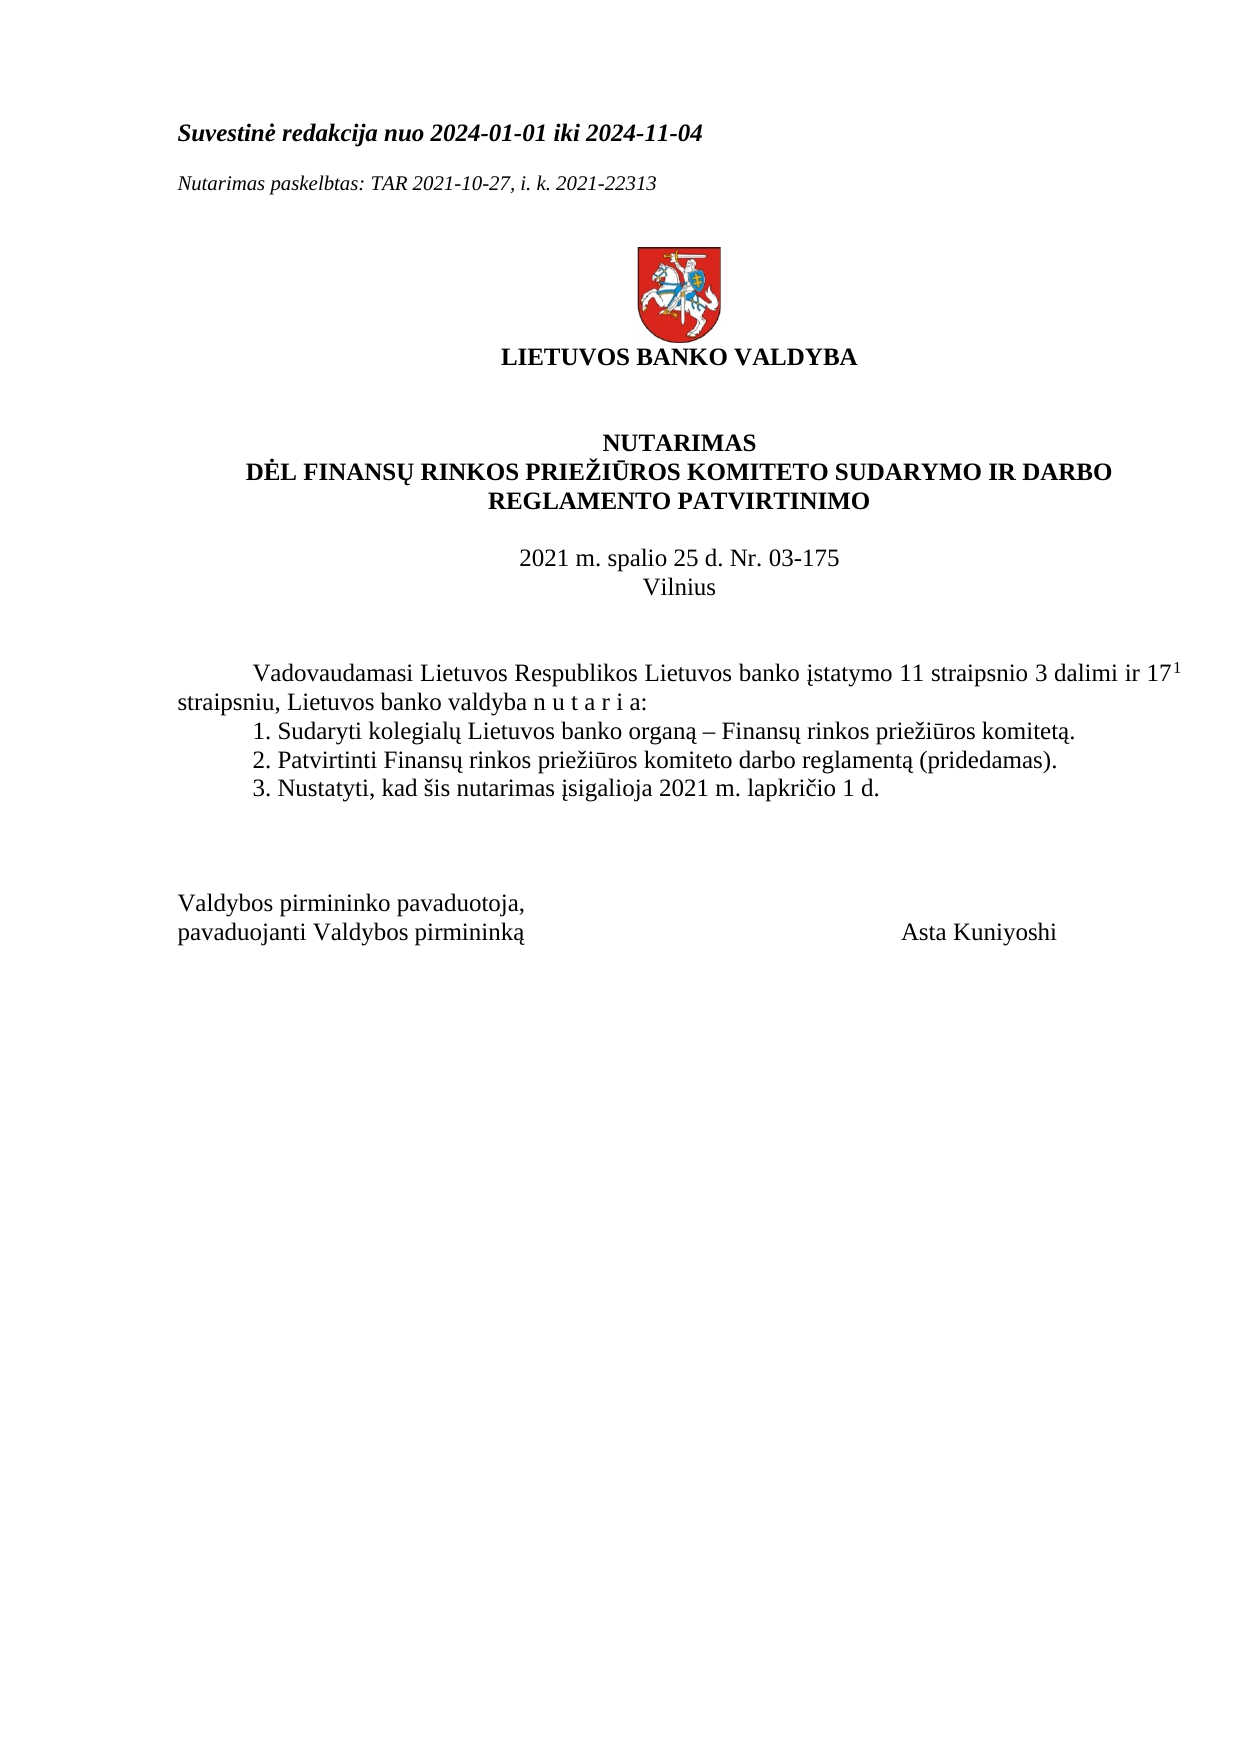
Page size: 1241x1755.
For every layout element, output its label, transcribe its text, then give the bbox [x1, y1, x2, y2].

subtitle pavaduojanti Valdybos pirmininką Asta Kuniyoshi [177, 917, 1181, 946]
text Vilnius [177, 572, 1181, 601]
text 2. Patvirtinti Finansų rinkos priežiūros komiteto darbo reglamentą (pridedamas). [177, 745, 1181, 773]
text DĖL FINANSŲ RINKOS PRIEŽIŪROS KOMITETO SUDARYMO IR DARBO REGLAMENTO PATVIRTINIMO [177, 457, 1181, 515]
text 2021 m. spalio 25 d. Nr. 03-175 [177, 543, 1181, 572]
text Suvestinė redakcija nuo 2024-01-01 iki 2024-11-04 [177, 118, 1181, 147]
text Valdybos pirmininko pavaduotoja, [177, 888, 1181, 917]
text Vadovaudamasi Lietuvos Respublikos Lietuvos banko įstatymo 11 straipsnio 3 dalimi ir 171 straipsniu, Lietuvos banko valdyba n u t a r i a: [177, 658, 1181, 716]
text LIETUVOS BANKO VALDYBA [177, 342, 1181, 371]
text Nutarimas paskelbtas: TAR 2021-10-27, i. k. 2021-22313 [177, 171, 1181, 195]
text 1. Sudaryti kolegialų Lietuvos banko organą – Finansų rinkos priežiūros komitetą. [177, 716, 1181, 745]
text NUTARIMAS [177, 428, 1181, 457]
text 3. Nustatyti, kad šis nutarimas įsigalioja 2021 m. lapkričio 1 d. [177, 773, 1181, 802]
